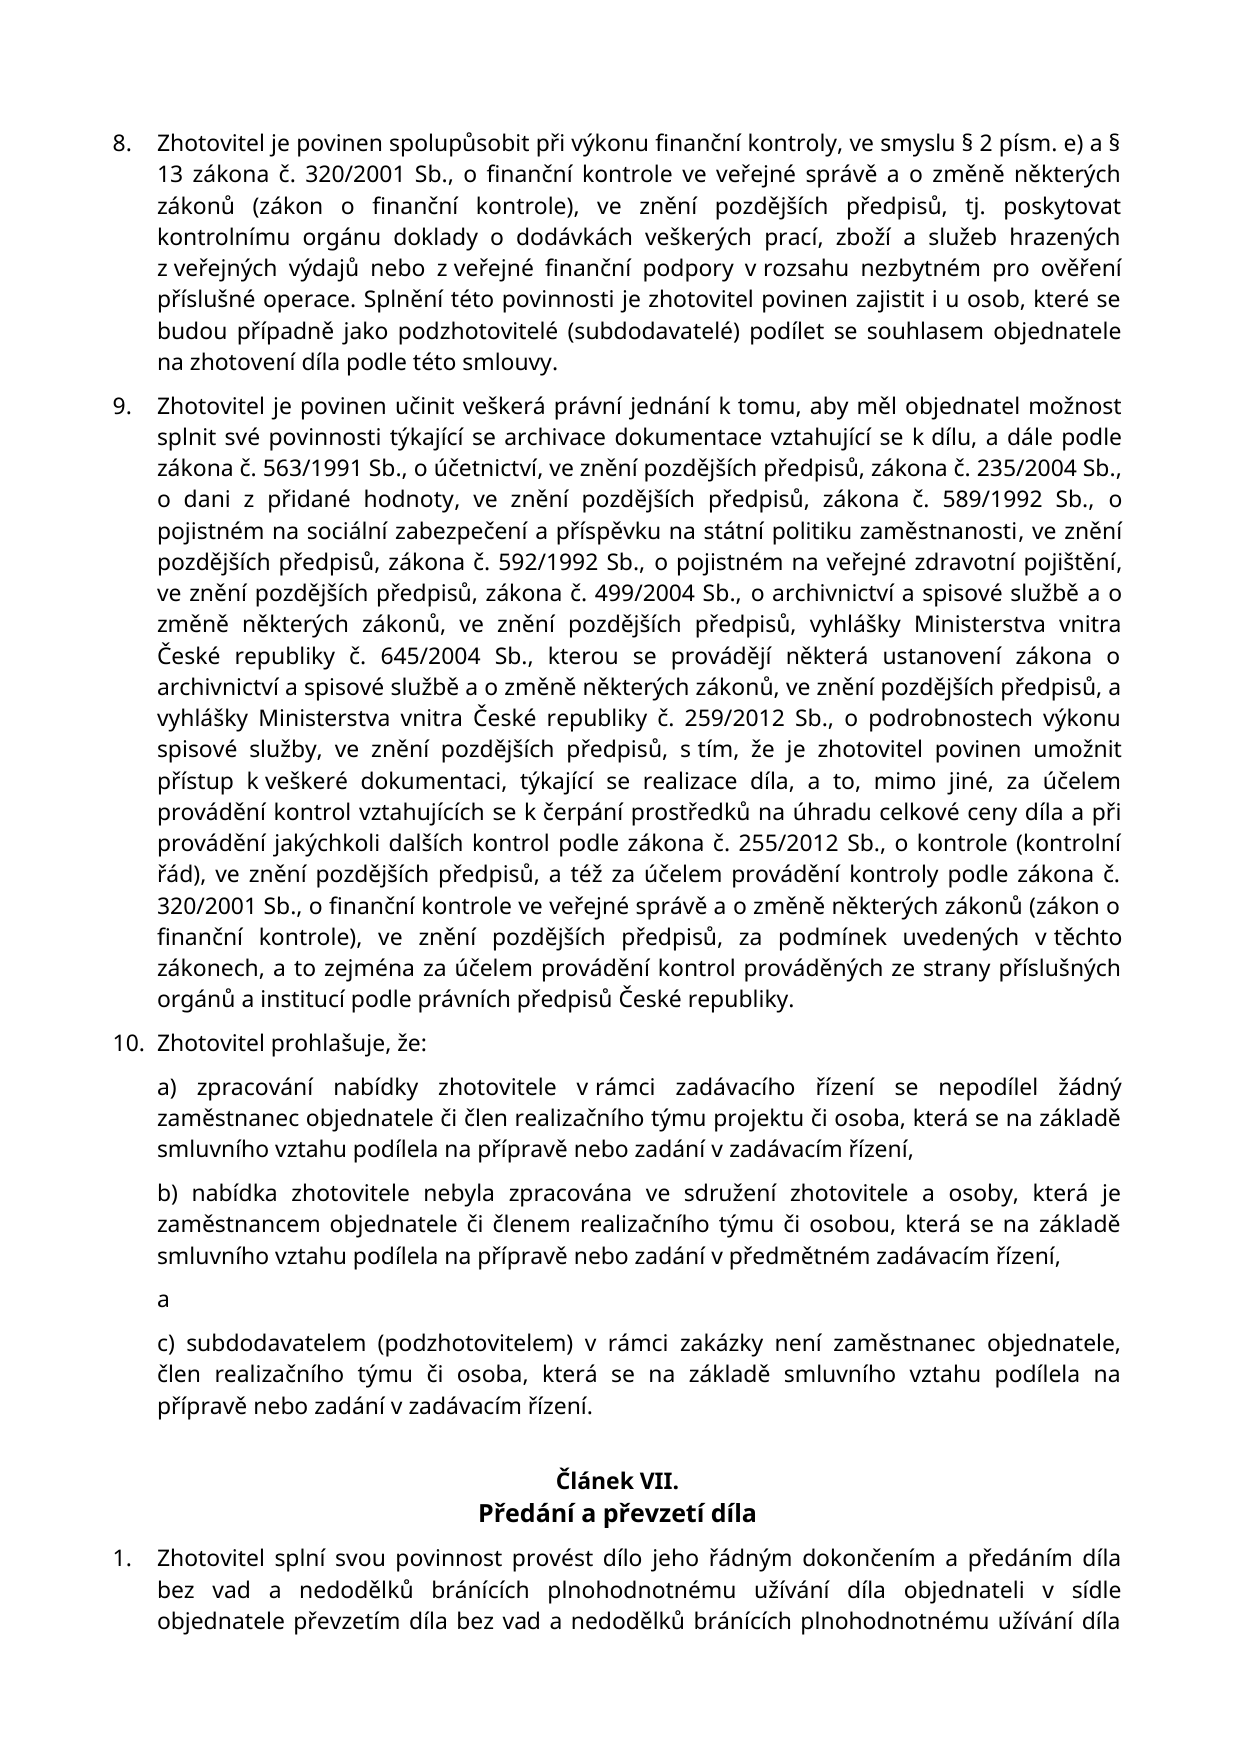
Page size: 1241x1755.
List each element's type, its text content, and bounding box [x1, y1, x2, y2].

list Zhotovitel prohlašuje, že: [112, 1027, 1122, 1058]
text Článek VII. [112, 1464, 1122, 1496]
text a [157, 1283, 1122, 1314]
subtitle Předání a převzetí díla [112, 1496, 1122, 1530]
text a) zpracování nabídky zhotovitele v rámci zadávacího řízení se nepodílel žádný zaměstnanec objednatele či člen realizačního týmu projektu či osoba, která se na základě smluvního vztahu podílela na přípravě nebo zadání v zadávacím řízení, [157, 1071, 1122, 1164]
text c) subdodavatelem (podzhotovitelem) v rámci zakázky není zaměstnanec objednatele, člen realizačního týmu či osoba, která se na základě smluvního vztahu podílela na přípravě nebo zadání v zadávacím řízení. [157, 1327, 1122, 1421]
text b) nabídka zhotovitele nebyla zpracována ve sdružení zhotovitele a osoby, která je zaměstnancem objednatele či členem realizačního týmu či osobou, která se na základě smluvního vztahu podílela na přípravě nebo zadání v předmětném zadávacím řízení, [157, 1177, 1122, 1271]
list Zhotovitel splní svou povinnost provést dílo jeho řádným dokončením a předáním díla bez vad a nedodělků bránících plnohodnotnému užívání díla objednateli v sídle objednatele převzetím díla bez vad a nedodělků bránících plnohodnotnému užívání díla [112, 1542, 1122, 1636]
list Zhotovitel je povinen spolupůsobit při výkonu finanční kontroly, ve smyslu § 2 písm. e) a § 13 zákona č. 320/2001 Sb., o finanční kontrole ve veřejné správě a o změně některých zákonů (zákon o finanční kontrole), ve znění pozdějších předpisů, tj. poskytovat kontrolnímu orgánu doklady o dodávkách veškerých prací, zboží a služeb hrazených z veřejných výdajů nebo z veřejné finanční podpory v rozsahu nezbytném pro ověření příslušné operace. Splnění této povinnosti je zhotovitel povinen zajistit i u osob, které se budou případně jako podzhotovitelé (subdodavatelé) podílet se souhlasem objednatele na zhotovení díla podle této smlouvy. [112, 127, 1122, 377]
list Zhotovitel je povinen učinit veškerá právní jednání k tomu, aby měl objednatel možnost splnit své povinnosti týkající se archivace dokumentace vztahující se k dílu, a dále podle zákona č. 563/1991 Sb., o účetnictví, ve znění pozdějších předpisů, zákona č. 235/2004 Sb., o dani z přidané hodnoty, ve znění pozdějších předpisů, zákona č. 589/1992 Sb., o pojistném na sociální zabezpečení a příspěvku na státní politiku zaměstnanosti, ve znění pozdějších předpisů, zákona č. 592/1992 Sb., o pojistném na veřejné zdravotní pojištění, ve znění pozdějších předpisů, zákona č. 499/2004 Sb., o archivnictví a spisové službě a o změně některých zákonů, ve znění pozdějších předpisů, vyhlášky Ministerstva vnitra České republiky č. 645/2004 Sb., kterou se provádějí některá ustanovení zákona o archivnictví a spisové službě a o změně některých zákonů, ve znění pozdějších předpisů, a vyhlášky Ministerstva vnitra České republiky č. 259/2012 Sb., o podrobnostech výkonu spisové služby, ve znění pozdějších předpisů, s tím, že je zhotovitel povinen umožnit přístup k veškeré dokumentaci, týkající se realizace díla, a to, mimo jiné, za účelem provádění kontrol vztahujících se k čerpání prostředků na úhradu celkové ceny díla a při provádění jakýchkoli dalších kontrol podle zákona č. 255/2012 Sb., o kontrole (kontrolní řád), ve znění pozdějších předpisů, a též za účelem provádění kontroly podle zákona č. 320/2001 Sb., o finanční kontrole ve veřejné správě a o změně některých zákonů (zákon o finanční kontrole), ve znění pozdějších předpisů, za podmínek uvedených v těchto zákonech, a to zejména za účelem provádění kontrol prováděných ze strany příslušných orgánů a institucí podle právních předpisů České republiky. [112, 389, 1122, 1014]
